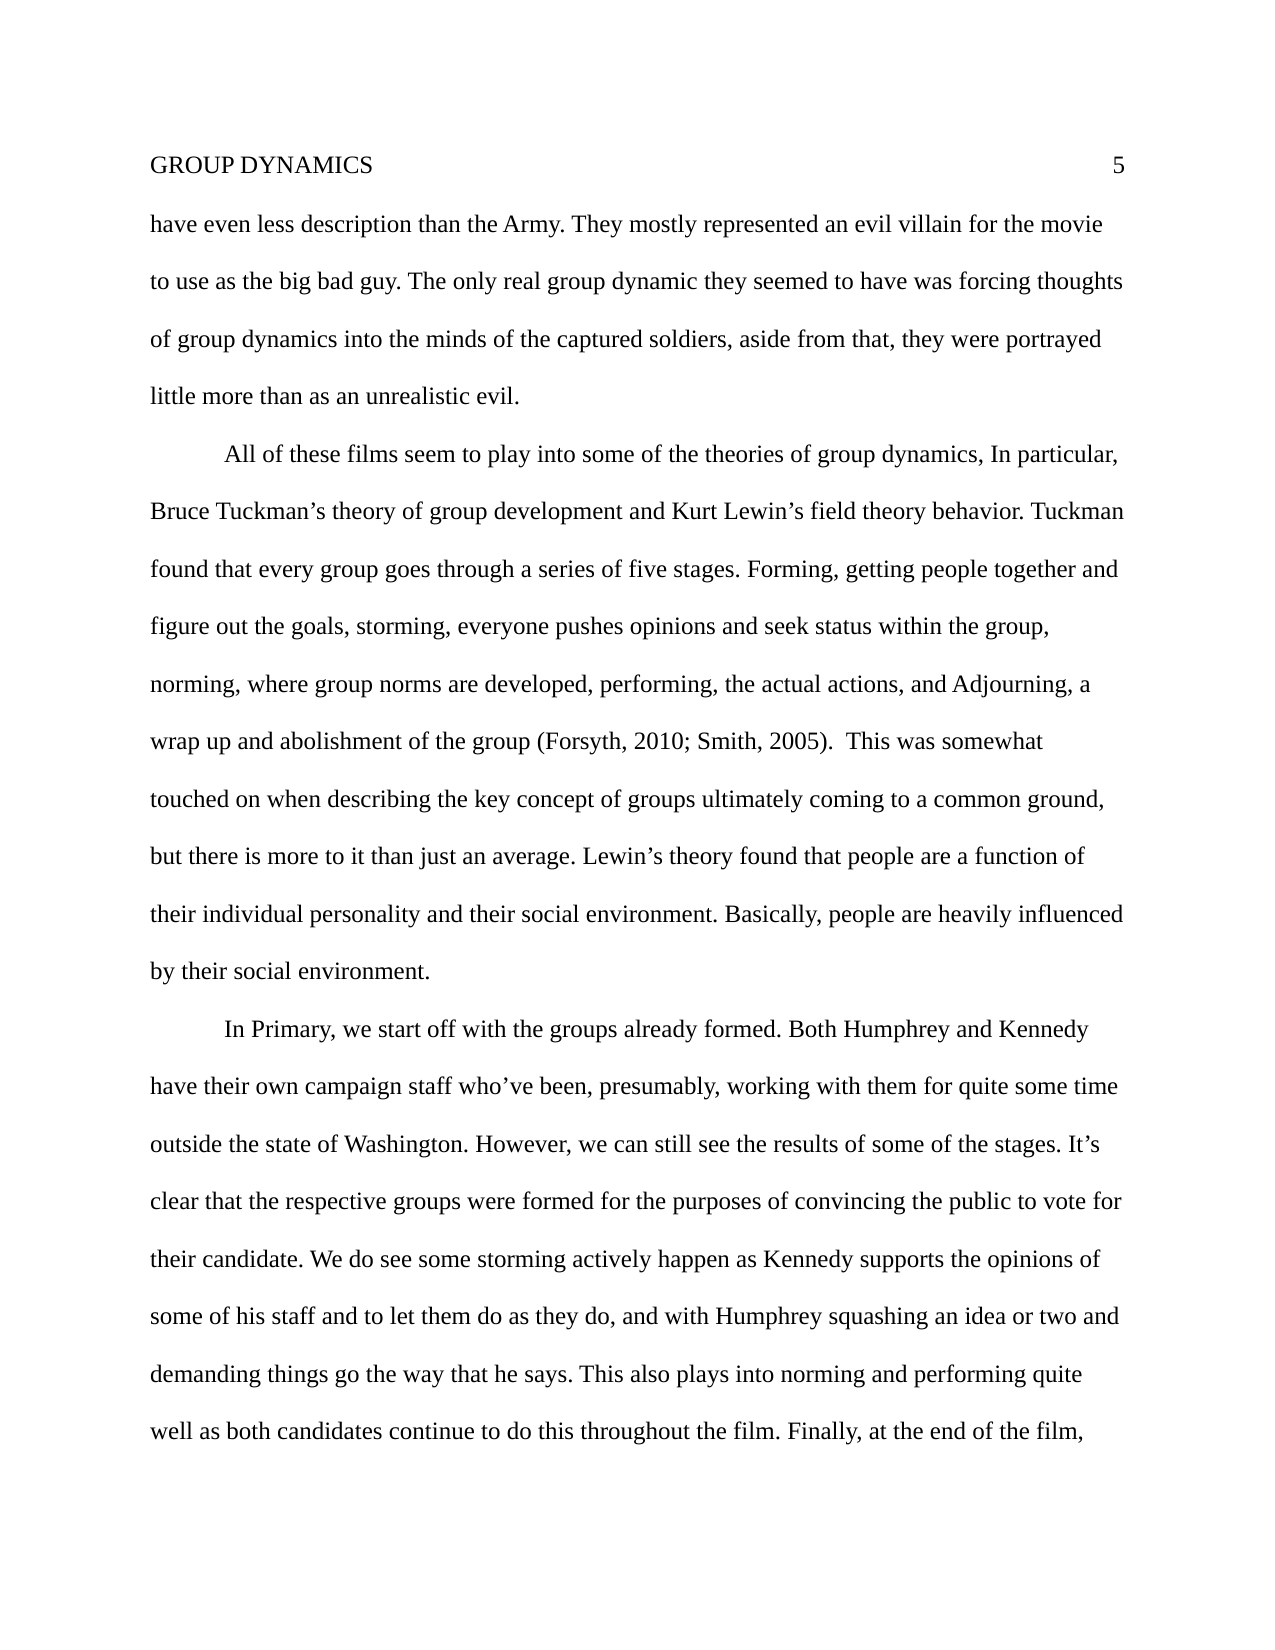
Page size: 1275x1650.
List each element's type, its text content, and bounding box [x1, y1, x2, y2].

text All of these films seem to play into some of the theories of group dynamics, In particular, Bruce Tuckman’s theory of group development and Kurt Lewin’s field theory behavior. Tuckman found that every group goes through a series of five stages. Forming, getting people together and figure out the goals, storming, everyone pushes opinions and seek status within the group, norming, where group norms are developed, performing, the actual actions, and Adjourning, a wrap up and abolishment of the group (Forsyth, 2010; Smith, 2005). This was somewhat touched on when describing the key concept of groups ultimately coming to a common ground, but there is more to it than just an average. Lewin’s theory found that people are a function of their individual personality and their social environment. Basically, people are heavily influenced by their social environment. [150, 439, 1125, 985]
text have even less description than the Army. They mostly represented an evil villain for the movie to use as the big bad guy. The only real group dynamic they seemed to have was forcing thoughts of group dynamics into the minds of the captured soldiers, aside from that, they were portrayed little more than as an unrealistic evil. [150, 209, 1125, 410]
text In Primary, we start off with the groups already formed. Both Humphrey and Kennedy have their own campaign staff who’ve been, presumably, working with them for quite some time outside the state of Washington. However, we can still see the results of some of the stages. It’s clear that the respective groups were formed for the purposes of convincing the public to vote for their candidate. We do see some storming actively happen as Kennedy supports the opinions of some of his staff and to let them do as they do, and with Humphrey squashing an idea or two and demanding things go the way that he says. This also plays into norming and performing quite well as both candidates continue to do this throughout the film. Finally, at the end of the film, [150, 1014, 1125, 1445]
